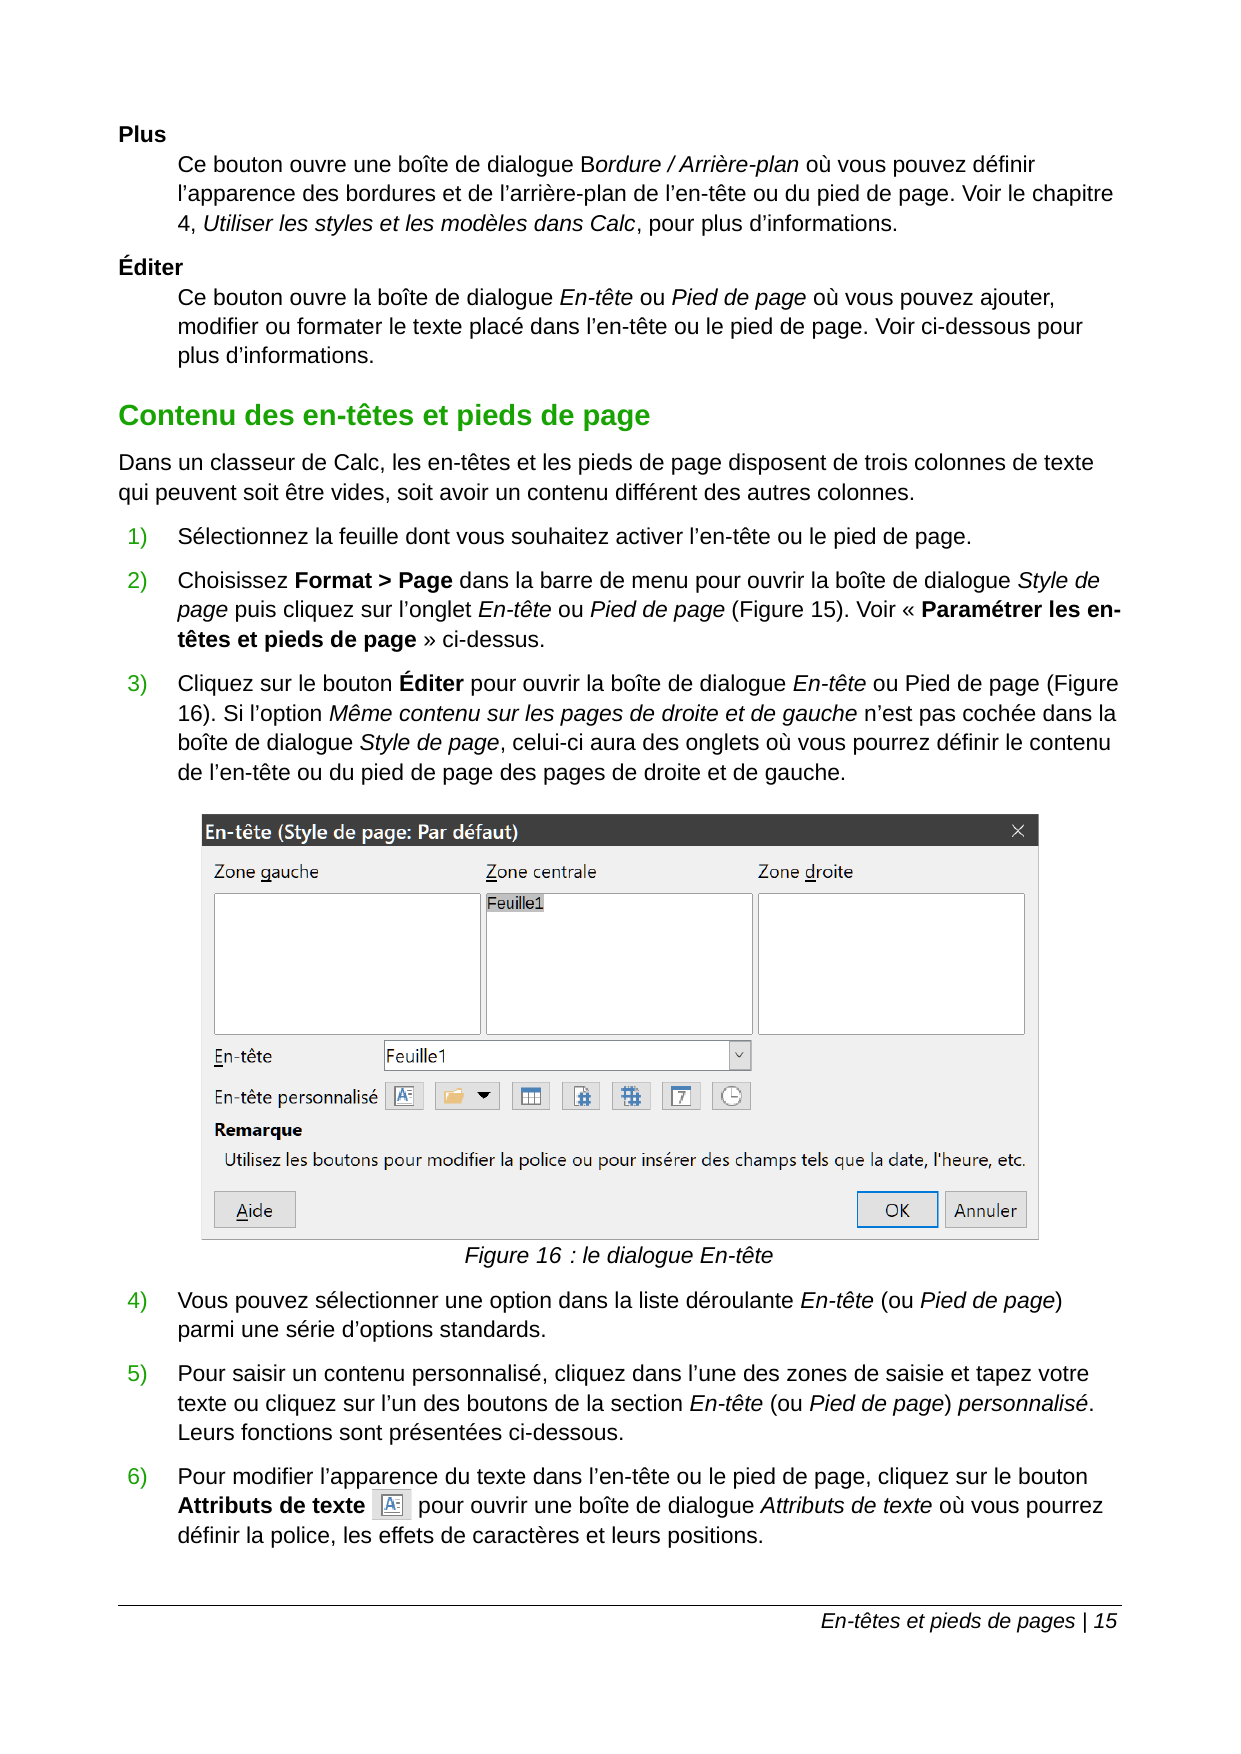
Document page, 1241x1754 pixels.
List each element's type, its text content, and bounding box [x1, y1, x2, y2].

list Choisissez Format > Page dans la barre de menu pour ouvrir la boîte de dialogue Style de page puis cliquez sur l’onglet En-tête ou Pied de page (Figure 15). Voir « Paramétrer les en-têtes et pieds de page » ci-dessus. [148, 564, 1122, 652]
list Ce bouton ouvre une boîte de dialogue Bordure / Arrière-plan où vous pouvez définir l’apparence des bordures et de l’arrière-plan de l’en-tête ou du pied de page. Voir le chapitre 4, Utiliser les styles et les modèles dans Calc, pour plus d’informations. [177, 148, 1122, 236]
list Pour saisir un contenu personnalisé, cliquez dans l’une des zones de saisie et tapez votre texte ou cliquez sur l’un des boutons de la section En-tête (ou Pied de page) personnalisé. Leurs fonctions sont présentées ci-dessous. [148, 1357, 1122, 1446]
picture [201, 814, 1039, 1240]
subtitle Contenu des en-têtes et pieds de page [118, 398, 1122, 432]
text Figure 16 : le dialogue En-tête [118, 1239, 1122, 1269]
list Sélectionnez la feuille dont vous souhaitez activer l’en-tête ou le pied de page. [148, 520, 1122, 549]
list Pour modifier l’apparence du texte dans l’en-tête ou le pied de page, cliquez sur le bouton Attributs de texte pour ouvrir une boîte de dialogue Attributs de texte où vous pourrez définir la police, les effets de caractères et leurs positions. [148, 1460, 1122, 1549]
list Vous pouvez sélectionner une option dans la liste déroulante En-tête (ou Pied de page) parmi une série d’options standards. [148, 1284, 1122, 1343]
list Cliquez sur le bouton Éditer pour ouvrir la boîte de dialogue En-tête ou Pied de page (Figure 16). Si l’option Même contenu sur les pages de droite et de gauche n’est pas cochée dans la boîte de dialogue Style de page, celui-ci aura des onglets où vous pourrez définir le contenu de l’en-tête ou du pied de page des pages de droite et de gauche. [148, 667, 1122, 785]
list Ce bouton ouvre la boîte de dialogue En-tête ou Pied de page où vous pouvez ajouter, modifier ou formater le texte placé dans l’en-tête ou le pied de page. Voir ci-dessous pour plus d’informations. [177, 280, 1122, 369]
picture [372, 1489, 412, 1520]
subtitle Plus [118, 118, 1122, 148]
subtitle Éditer [118, 251, 1122, 280]
text Dans un classeur de Calc, les en-têtes et les pieds de page disposent de trois colonnes de texte qui peuvent soit être vides, soit avoir un contenu différent des autres colonnes. [118, 446, 1122, 505]
